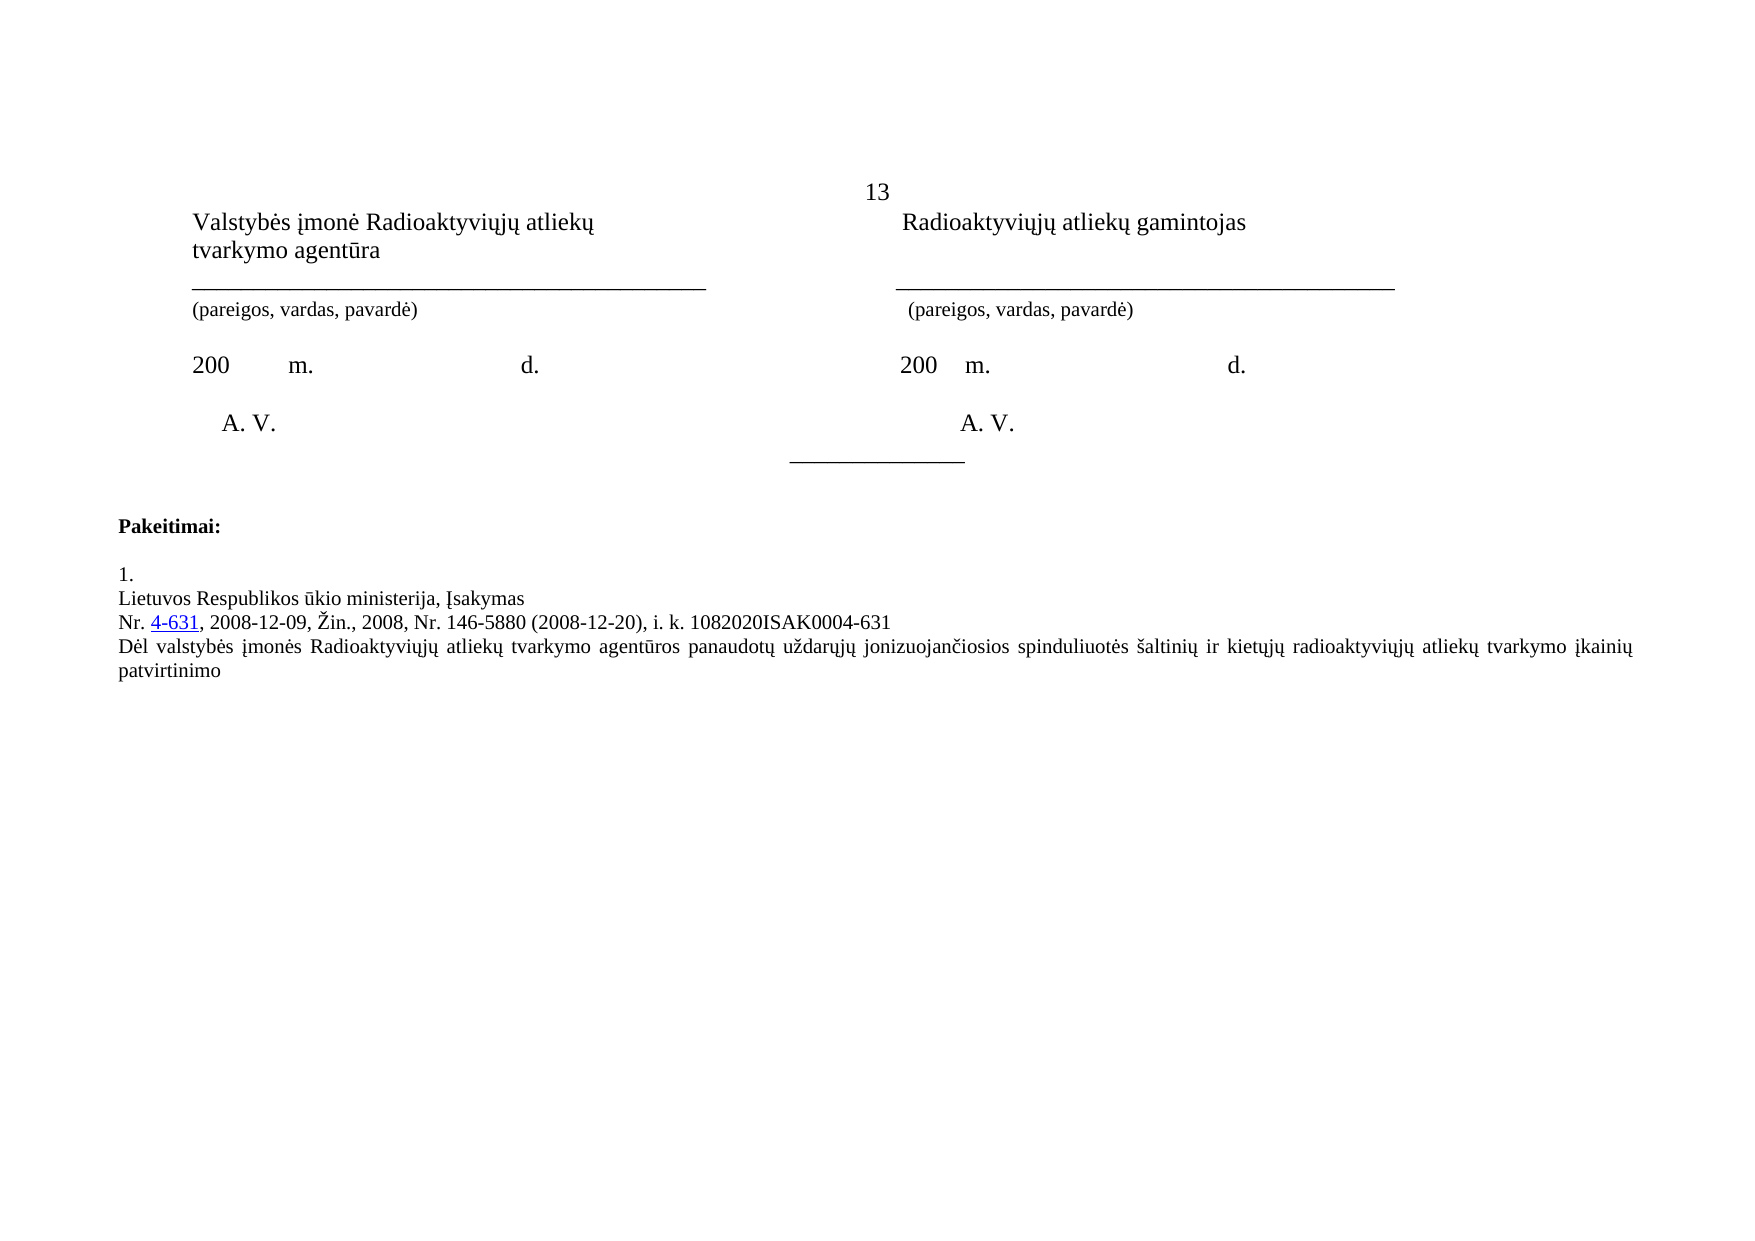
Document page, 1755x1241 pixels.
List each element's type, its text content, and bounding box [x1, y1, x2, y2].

text Pakeitimai: [118, 513, 1636, 538]
text Lietuvos Respublikos ūkio ministerija, Įsakymas [118, 586, 1636, 610]
text Valstybės įmonė Radioaktyviųjų atliekų Radioaktyviųjų atliekų gamintojas [118, 207, 1636, 235]
text Dėl valstybės įmonės Radioaktyviųjų atliekų tvarkymo agentūros panaudotų uždarųjų jonizuojančiosios spinduliuotės šaltinių ir kietųjų radioaktyviųjų atliekų tvarkymo įkainių patvirtinimo [118, 634, 1636, 682]
text (pareigos, vardas, pavardė) (pareigos, vardas, pavardė) [118, 293, 1636, 322]
text ______________ [118, 437, 1636, 465]
text tvarkymo agentūra [118, 235, 1636, 264]
text 1. [118, 562, 1636, 586]
text 200 m. d. 200 m. d. [118, 350, 1636, 379]
text Nr. 4-631, 2008-12-09, Žin., 2008, Nr. 146-5880 (2008-12-20), i. k. 1082020ISAK0004-631 [118, 610, 1636, 634]
text A. V. A. V. [148, 408, 1636, 437]
